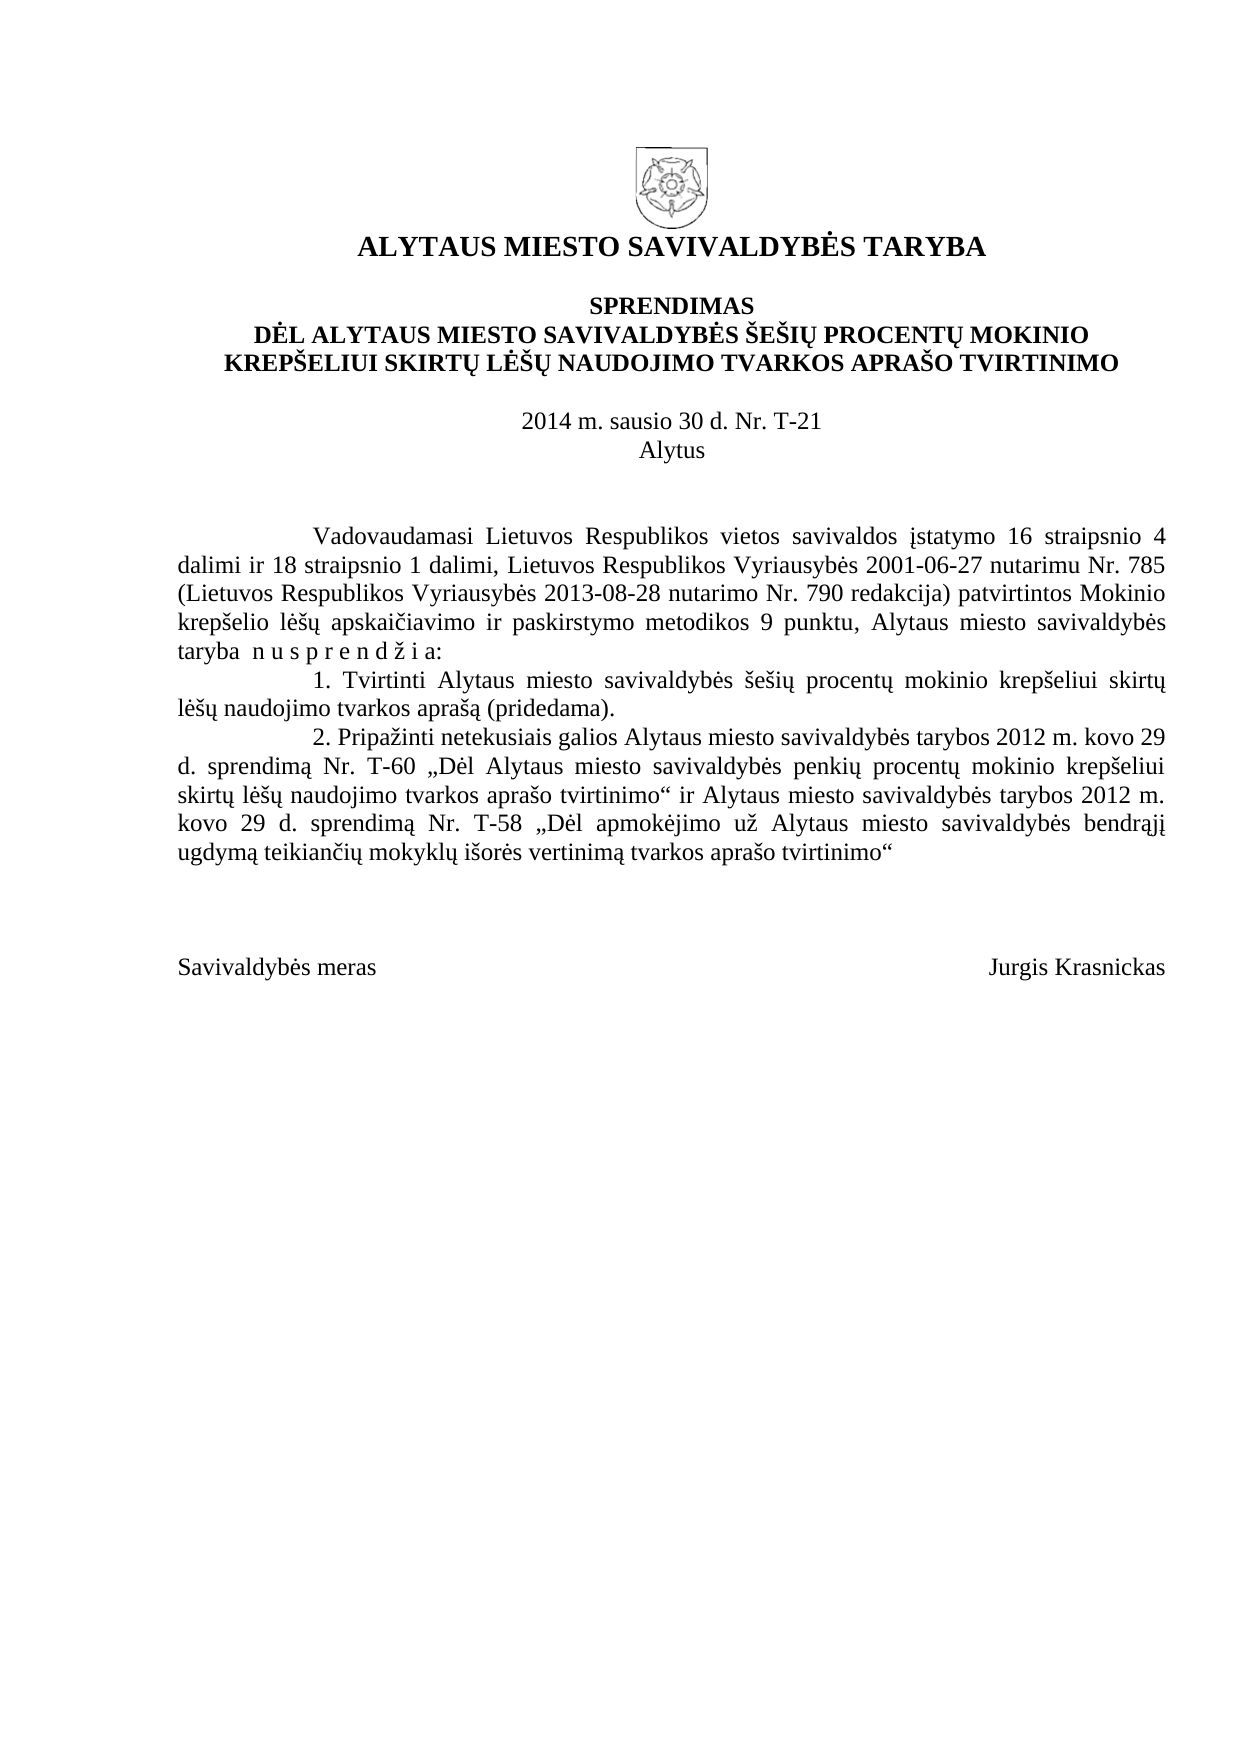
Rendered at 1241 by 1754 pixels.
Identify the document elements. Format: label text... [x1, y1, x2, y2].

text ALYTAUS MIESTO SAVIVALDYBĖS TARYBA [177, 229, 1166, 262]
text DĖL ALYTAUS MIESTO SAVIVALDYBĖS ŠEŠIŲ PROCENTŲ MOKINIO [177, 320, 1166, 348]
text 2. Pripažinti netekusiais galios Alytaus miesto savivaldybės tarybos 2012 m. kovo 29 d. sprendimą Nr. T-60 „Dėl Alytaus miesto savivaldybės penkių procentų mokinio krepšeliui skirtų lėšų naudojimo tvarkos aprašo tvirtinimo“ ir Alytaus miesto savivaldybės tarybos 2012 m. kovo 29 d. sprendimą Nr. T-58 „Dėl apmokėjimo už Alytaus miesto savivaldybės bendrąjį ugdymą teikiančių mokyklų išorės vertinimą tvarkos aprašo tvirtinimo“ [177, 722, 1166, 866]
text Alytus [177, 435, 1166, 463]
text KREPŠELIUI SKIRTŲ LĖŠŲ NAUDOJIMO TVARKOS APRAŠO TVIRTINIMO [177, 348, 1166, 377]
text 1. Tvirtinti Alytaus miesto savivaldybės šešių procentų mokinio krepšeliui skirtų lėšų naudojimo tvarkos aprašą (pridedama). [177, 665, 1166, 722]
text Vadovaudamasi Lietuvos Respublikos vietos savivaldos įstatymo 16 straipsnio 4 dalimi ir 18 straipsnio 1 dalimi, Lietuvos Respublikos Vyriausybės 2001-06-27 nutarimu Nr. 785 (Lietuvos Respublikos Vyriausybės 2013-08-28 nutarimo Nr. 790 redakcija) patvirtintos Mokinio krepšelio lėšų apskaičiavimo ir paskirstymo metodikos 9 punktu, Alytaus miesto savivaldybės taryba n u s p r e n d ž i a: [177, 521, 1166, 665]
text 2014 m. sausio 30 d. Nr. T-21 [177, 406, 1166, 435]
text SPRENDIMAS [177, 291, 1166, 320]
text Savivaldybės meras Jurgis Krasnickas [177, 952, 1166, 981]
